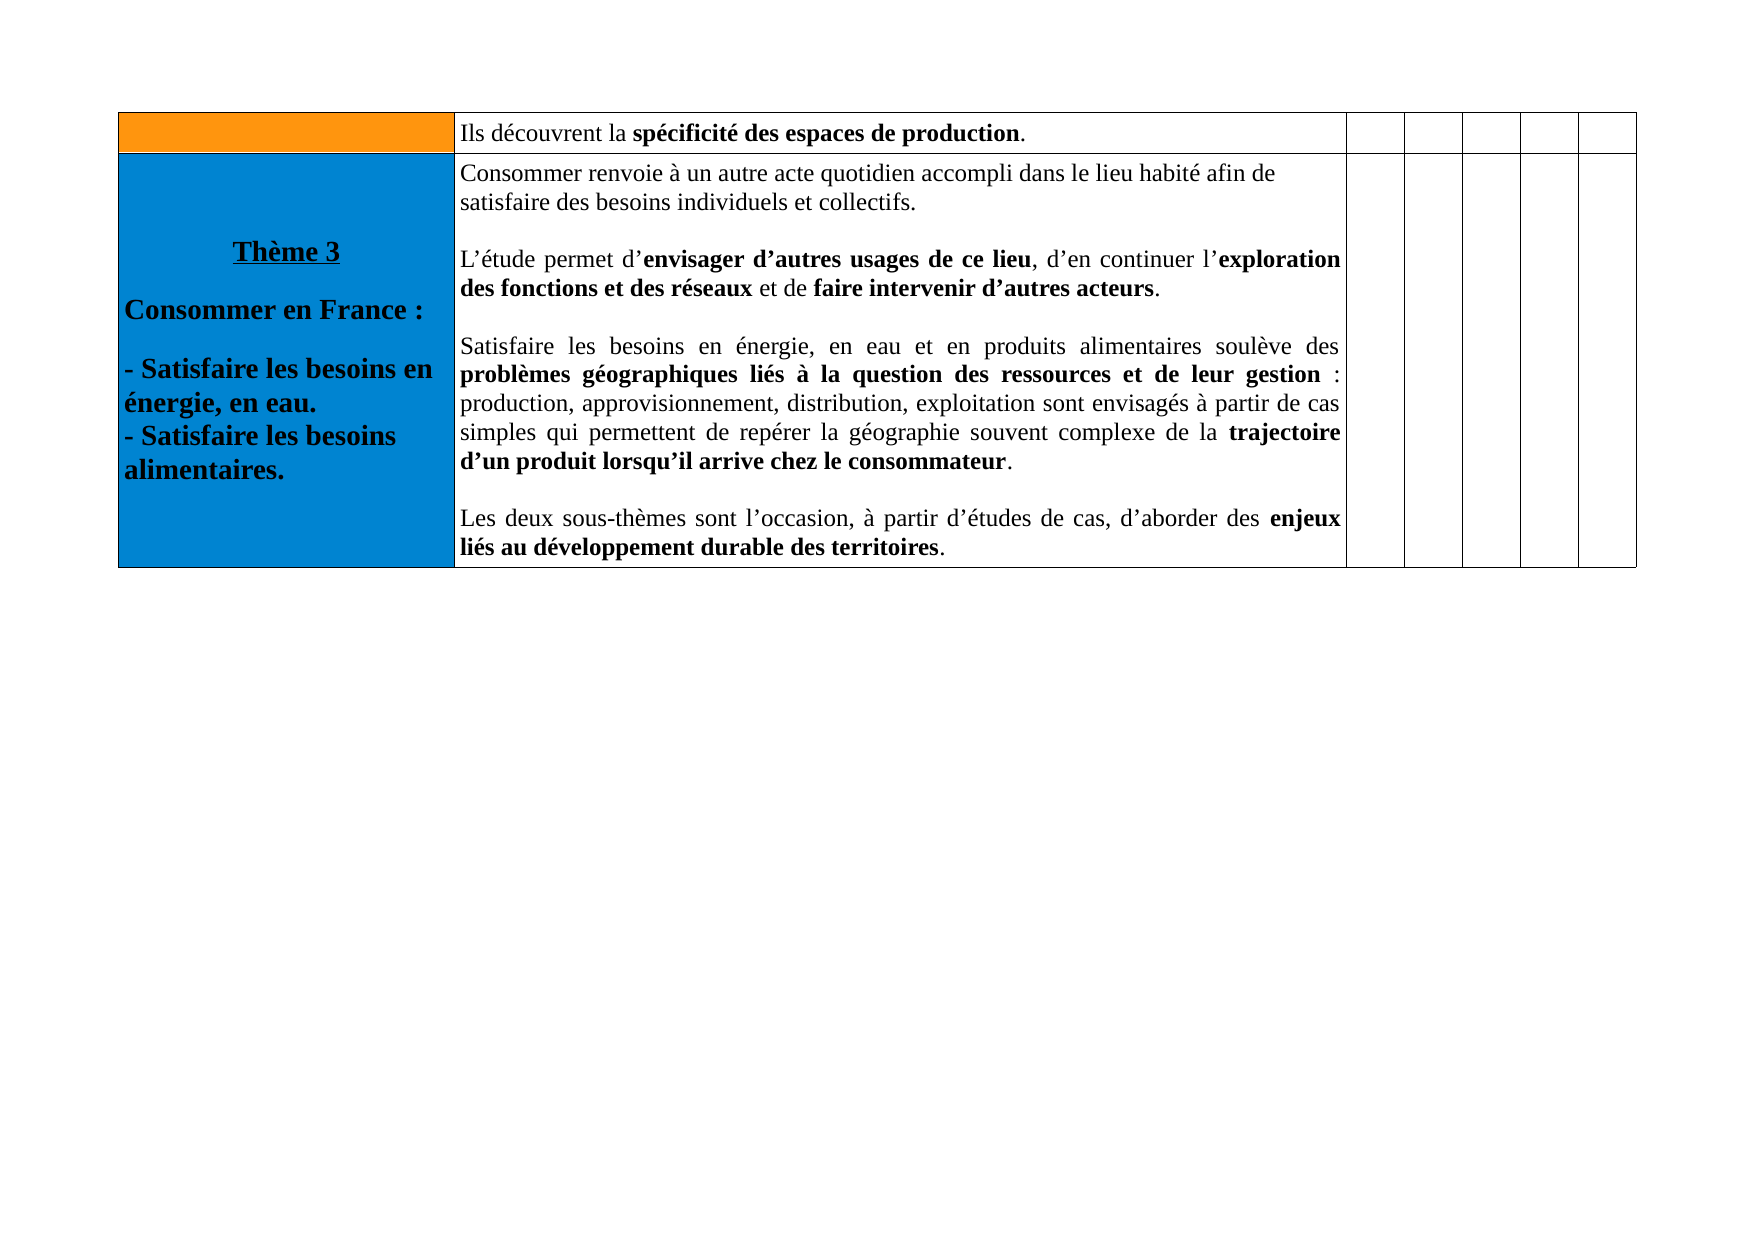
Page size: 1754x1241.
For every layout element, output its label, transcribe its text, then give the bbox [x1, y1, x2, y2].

table_cell [1405, 154, 1462, 567]
table_cell [119, 113, 454, 152]
table_cell [1347, 154, 1404, 567]
table_cell Thème 3 Consommer en France : - Satisfaire les besoins en énergie, en eau. - Satisfaire les besoins alimentaires. [119, 154, 454, 567]
table_cell Consommer renvoie à un autre acte quotidien accompli dans le lieu habité afin de satisfaire des besoins individuels et collectifs. L’étude permet d’envisager d’autres usages de ce lieu, d’en continuer l’exploration des fonctions et des réseaux et de faire intervenir d’autres acteurs. Satisfaire les besoins en énergie, en eau et en produits alimentaires soulève des problèmes géographiques liés à la question des ressources et de leur gestion : production, approvisionnement, distribution, exploitation sont envisagés à partir de cas simples qui permettent de repérer la géographie souvent complexe de la trajectoire d’un produit lorsqu’il arrive chez le consommateur. Les deux sous-thèmes sont l’occasion, à partir d’études de cas, d’aborder des enjeux liés au développement durable des territoires. [455, 154, 1346, 567]
table_cell [1463, 154, 1520, 567]
table_cell [1579, 113, 1636, 152]
table_cell [1405, 113, 1462, 152]
table_cell [1463, 113, 1520, 152]
table_cell [1521, 154, 1578, 567]
table_cell [1347, 113, 1404, 152]
table_cell [1579, 154, 1636, 567]
table_cell [1521, 113, 1578, 152]
table_cell Ils découvrent la spécificité des espaces de production. [455, 113, 1346, 152]
